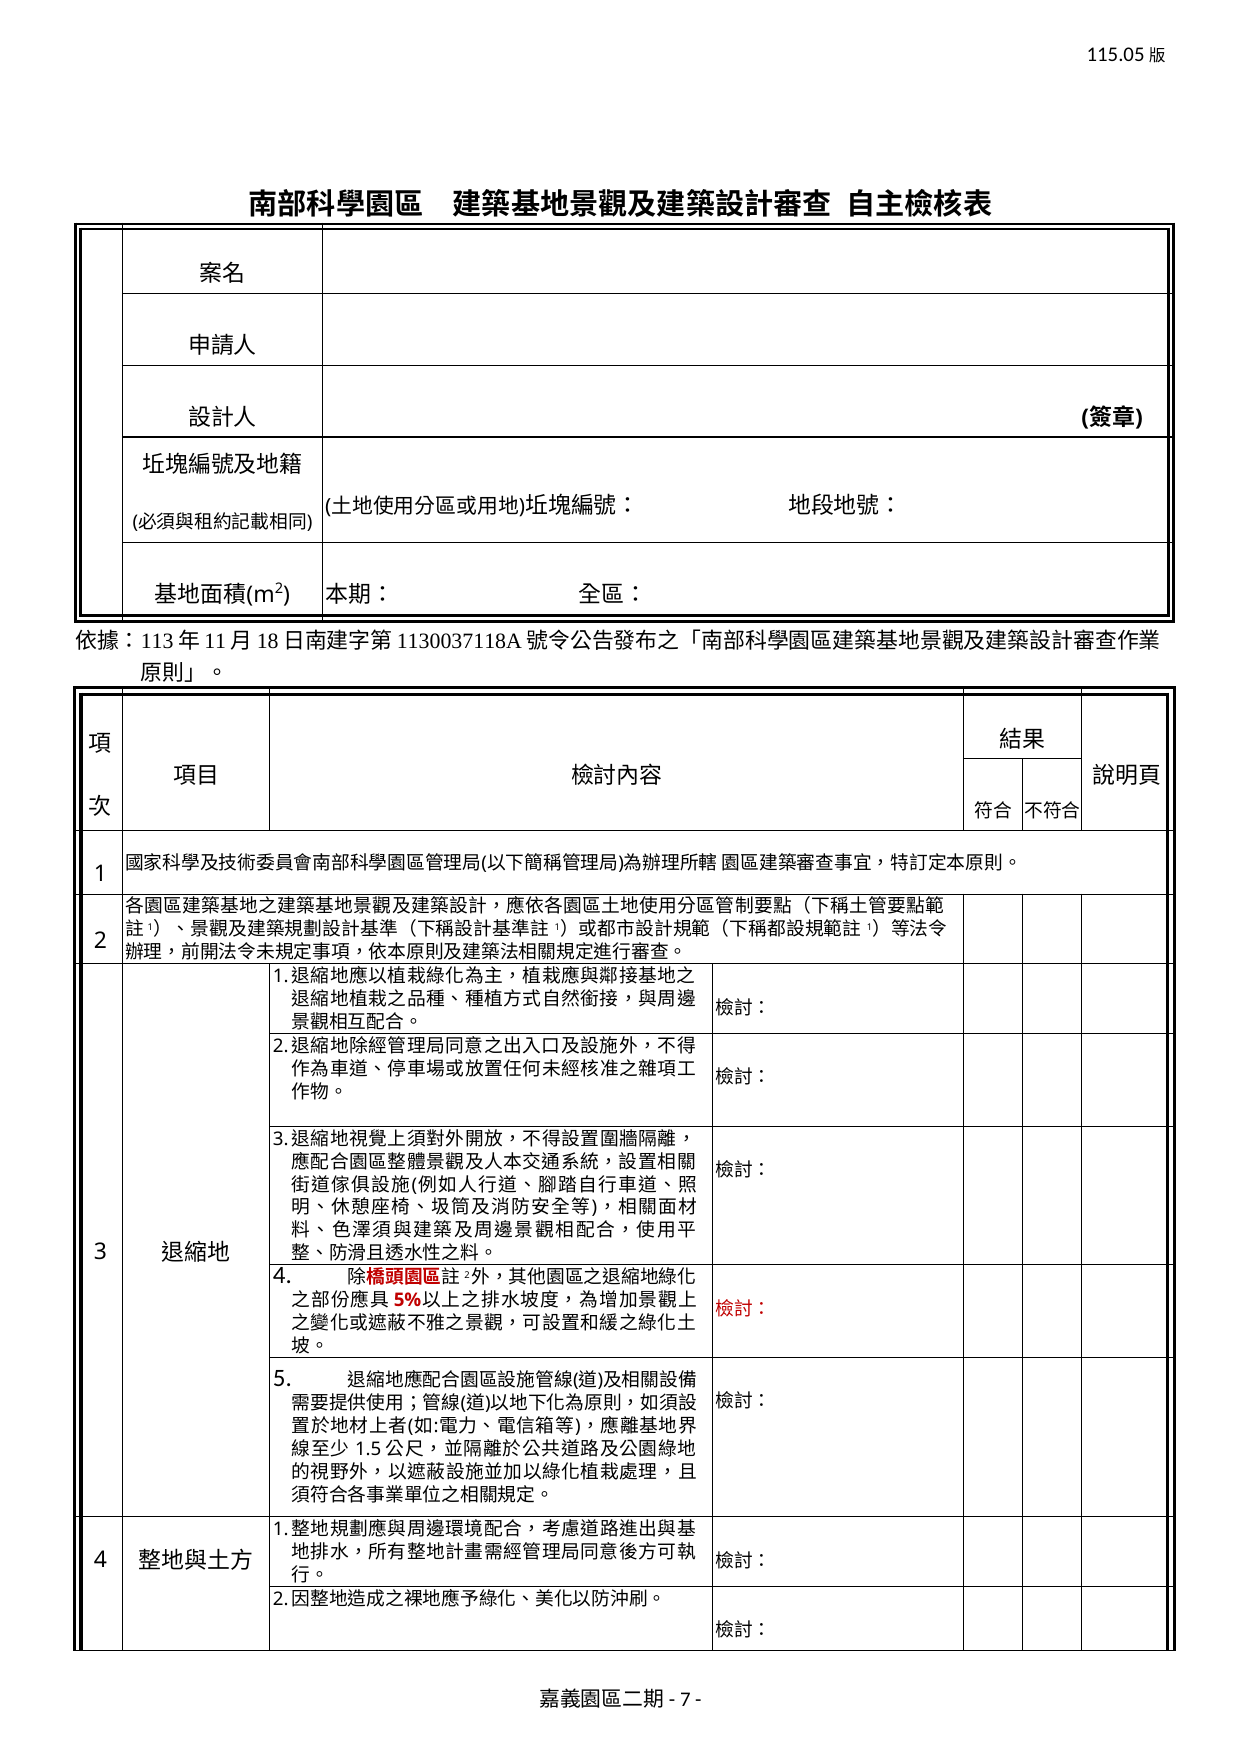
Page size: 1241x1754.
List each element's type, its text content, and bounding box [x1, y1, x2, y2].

table_cell (土地使用分區或用地)坵塊編號： 地段地號： [323, 438, 1167, 542]
table_header 案名 [123, 230, 322, 293]
table_cell 3 [83, 964, 122, 1516]
table_header [123, 689, 269, 693]
table_cell [964, 1127, 1022, 1264]
table_cell (簽章) [323, 366, 1167, 436]
table_header [323, 230, 1167, 293]
table_cell 退縮地 [123, 964, 269, 1516]
table_cell 檢討： [713, 1587, 963, 1649]
table_cell [964, 1358, 1022, 1516]
table_cell 基地面積(m2) [123, 543, 322, 613]
table_header [82, 230, 122, 613]
table_header [78, 225, 122, 613]
table_cell [964, 1517, 1022, 1586]
table_cell 檢討： [713, 1034, 963, 1126]
table_cell 檢討： [713, 1358, 963, 1516]
table_header 項次 [78, 689, 122, 830]
table_cell [1082, 1034, 1166, 1126]
table_cell [1082, 1265, 1166, 1357]
table_cell [964, 964, 1022, 1033]
table_cell 檢討： [713, 964, 963, 1033]
table_cell 退縮地應配合園區設施管線(道)及相關設備需要提供使用；管線(道)以地下化為原則，如須設置於地材上者(如:電力、電信箱等)，應離基地界線至少 1.5公尺，並隔離於公共道路及公園綠地的視野外，以遮蔽設施並加以綠化植栽處理，且須符合各事業單位之相關規定。 [270, 1358, 712, 1516]
text 南部科學園區 建築基地景觀及建築設計審查 自主檢核表 [75, 160, 1165, 222]
table_cell 退縮地除經管理局同意之出入口及設施外，不得作為車道、停車場或放置任何未經核准之雜項工作物。 [270, 1034, 712, 1126]
table_cell [964, 1034, 1022, 1126]
table_header 檢討內容 [270, 696, 963, 830]
table_cell 不符合 [1023, 759, 1081, 830]
table_cell 整地規劃應與周邊環境配合，考慮道路進出與基地排水，所有整地計畫需經管理局同意後方可執行。 [270, 1517, 712, 1586]
table_cell 檢討： [713, 1127, 963, 1264]
table_cell 2 [83, 895, 122, 963]
table_cell 整地與土方 [123, 1517, 269, 1649]
table_cell [1082, 1127, 1166, 1264]
table_cell [1082, 895, 1166, 963]
table_cell [1023, 1517, 1081, 1586]
table_cell 因整地造成之裸地應予綠化、美化以防沖刷。 [270, 1587, 712, 1649]
table_cell 國家科學及技術委員會南部科學園區管理局(以下簡稱管理局)為辦理所轄 園區建築審查事宜，特訂定本原則。 [123, 831, 1166, 893]
text 依據：113年11月18日南建字第1130037118A號令公告發布之「南部科學園區建築基地景觀及建築設計審查作業原則」。 [75, 623, 1165, 686]
table_cell 本期： 全區： [323, 543, 1167, 613]
table_cell [1082, 1358, 1166, 1516]
table_header [323, 225, 1171, 293]
table_cell 除橋頭園區註2外，其他園區之退縮地綠化之部份應具5%以上之排水坡度，為增加景觀上之變化或遮蔽不雅之景觀，可設置和緩之綠化土坡。 [270, 1265, 712, 1357]
table_cell [1082, 964, 1166, 1033]
table_header 結果 [964, 696, 1081, 758]
table_cell 檢討： [713, 1517, 963, 1586]
table_cell [1023, 1265, 1081, 1357]
table_cell [1082, 1587, 1166, 1649]
table_header 說明頁 [1082, 689, 1171, 830]
table_cell 退縮地視覺上須對外開放，不得設置圍牆隔離，應配合園區整體景觀及人本交通系統，設置相關街道傢俱設施(例如人行道、腳踏自行車道、照明、休憩座椅、圾筒及消防安全等)，相關面材 料、色澤須與建築及周邊景觀相配合，使用平整、防滑且透水性之料。 [270, 1127, 712, 1264]
table_cell 檢討： [713, 1265, 963, 1357]
table_header [270, 689, 963, 693]
table_cell 1 [83, 831, 122, 893]
table_cell [1023, 1587, 1081, 1649]
table_cell [1023, 1358, 1081, 1516]
table_cell 申請人 [123, 294, 322, 364]
table_cell [964, 1265, 1022, 1357]
table_cell 各園區建築基地之建築基地景觀及建築設計，應依各園區土地使用分區管制要點（下稱土管要點範註1）、景觀及建築規劃設計基準（下稱設計基準註1）或都市設計規範（下稱都設規範註1）等法令辦理，前開法令未規定事項，依本原則及建築法相關規定進行審查。 [123, 895, 963, 963]
table_cell [964, 895, 1022, 963]
table_cell 退縮地應以植栽綠化為主，植栽應與鄰接基地之退縮地植栽之品種、種植方式自然銜接，與周邊景觀相互配合。 [270, 964, 712, 1033]
table_header 項目 [123, 696, 269, 830]
table_cell [1023, 964, 1081, 1033]
table_cell [1023, 895, 1081, 963]
table_cell [323, 294, 1167, 364]
table_cell 坵塊編號及地籍 (必須與租約記載相同) [123, 438, 322, 542]
table_header [964, 689, 1081, 693]
table_cell [964, 1587, 1022, 1649]
table_cell 設計人 [123, 366, 322, 436]
table_cell [1023, 1127, 1081, 1264]
table_cell [1082, 1517, 1166, 1586]
table_cell 符合 [964, 759, 1022, 830]
table_cell [1023, 1034, 1081, 1126]
table_cell 4 [83, 1517, 122, 1649]
